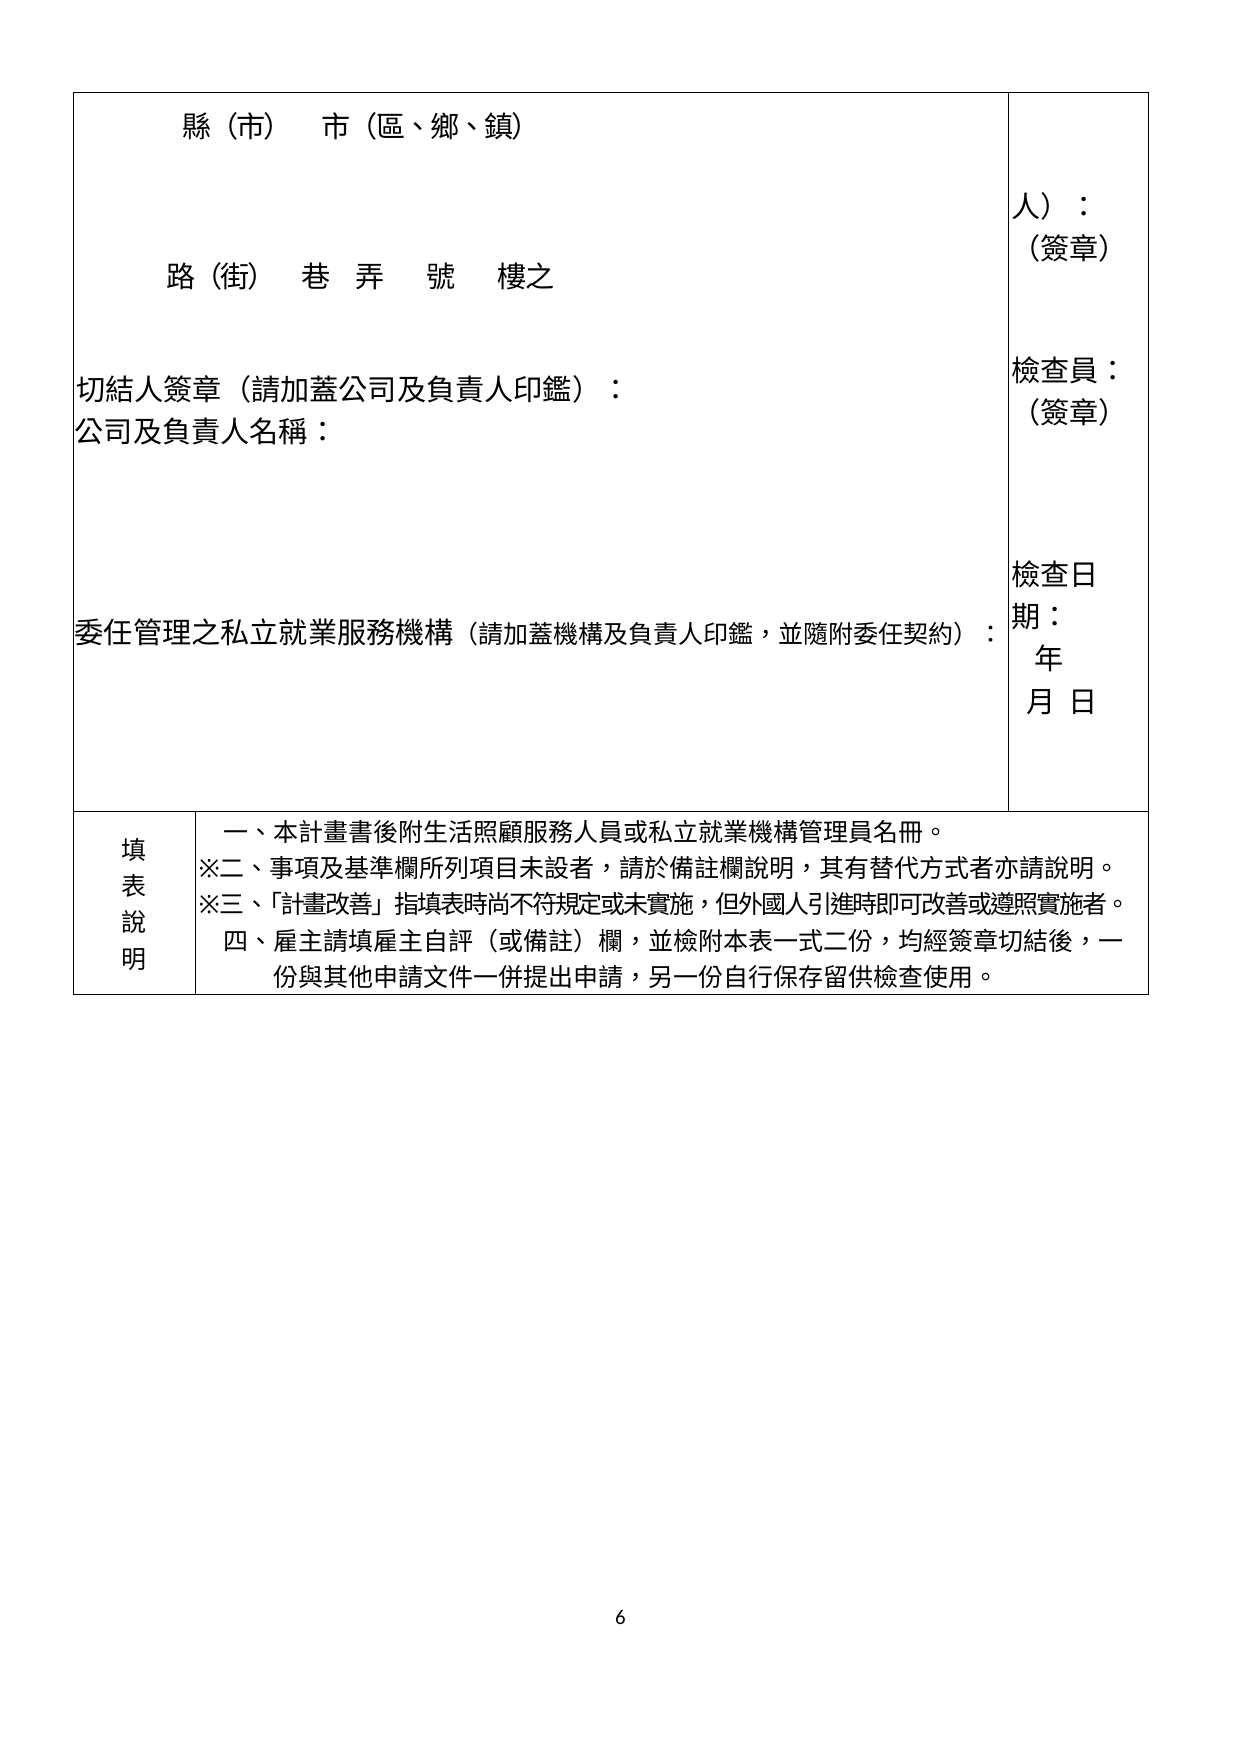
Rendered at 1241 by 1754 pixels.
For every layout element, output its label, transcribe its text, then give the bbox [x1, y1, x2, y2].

table_cell 縣（市） 市（區、鄉、鎮） 路（街） 巷 弄 號 樓之 切結人簽章（請加蓋公司及負責人印鑑）： 公司及負責人名稱： 委任管理之私立就業服務機構（請加蓋機構及負責人印鑑，並隨附委任契約）： [74, 93, 1008, 811]
table_cell 填 表 說 明 [74, 812, 195, 993]
table_cell 一、本計畫書後附生活照顧服務人員或私立就業機構管理員名冊。 ※二、事項及基準欄所列項目未設者，請於備註欄說明，其有替代方式者亦請說明。 ※三、「計畫改善」指填表時尚不符規定或未實施，但外國人引進時即可改善或遵照實施者。 四、雇主請填雇主自評（或備註）欄，並檢附本表一式二份，均經簽章切結後，一份與其他申請文件一併提出申請，另一份自行保存留供檢查使用。 [196, 812, 1148, 993]
table_cell 人）：（簽章） 檢查員：（簽章） 檢查日期： 年 月 日 [1009, 93, 1148, 811]
